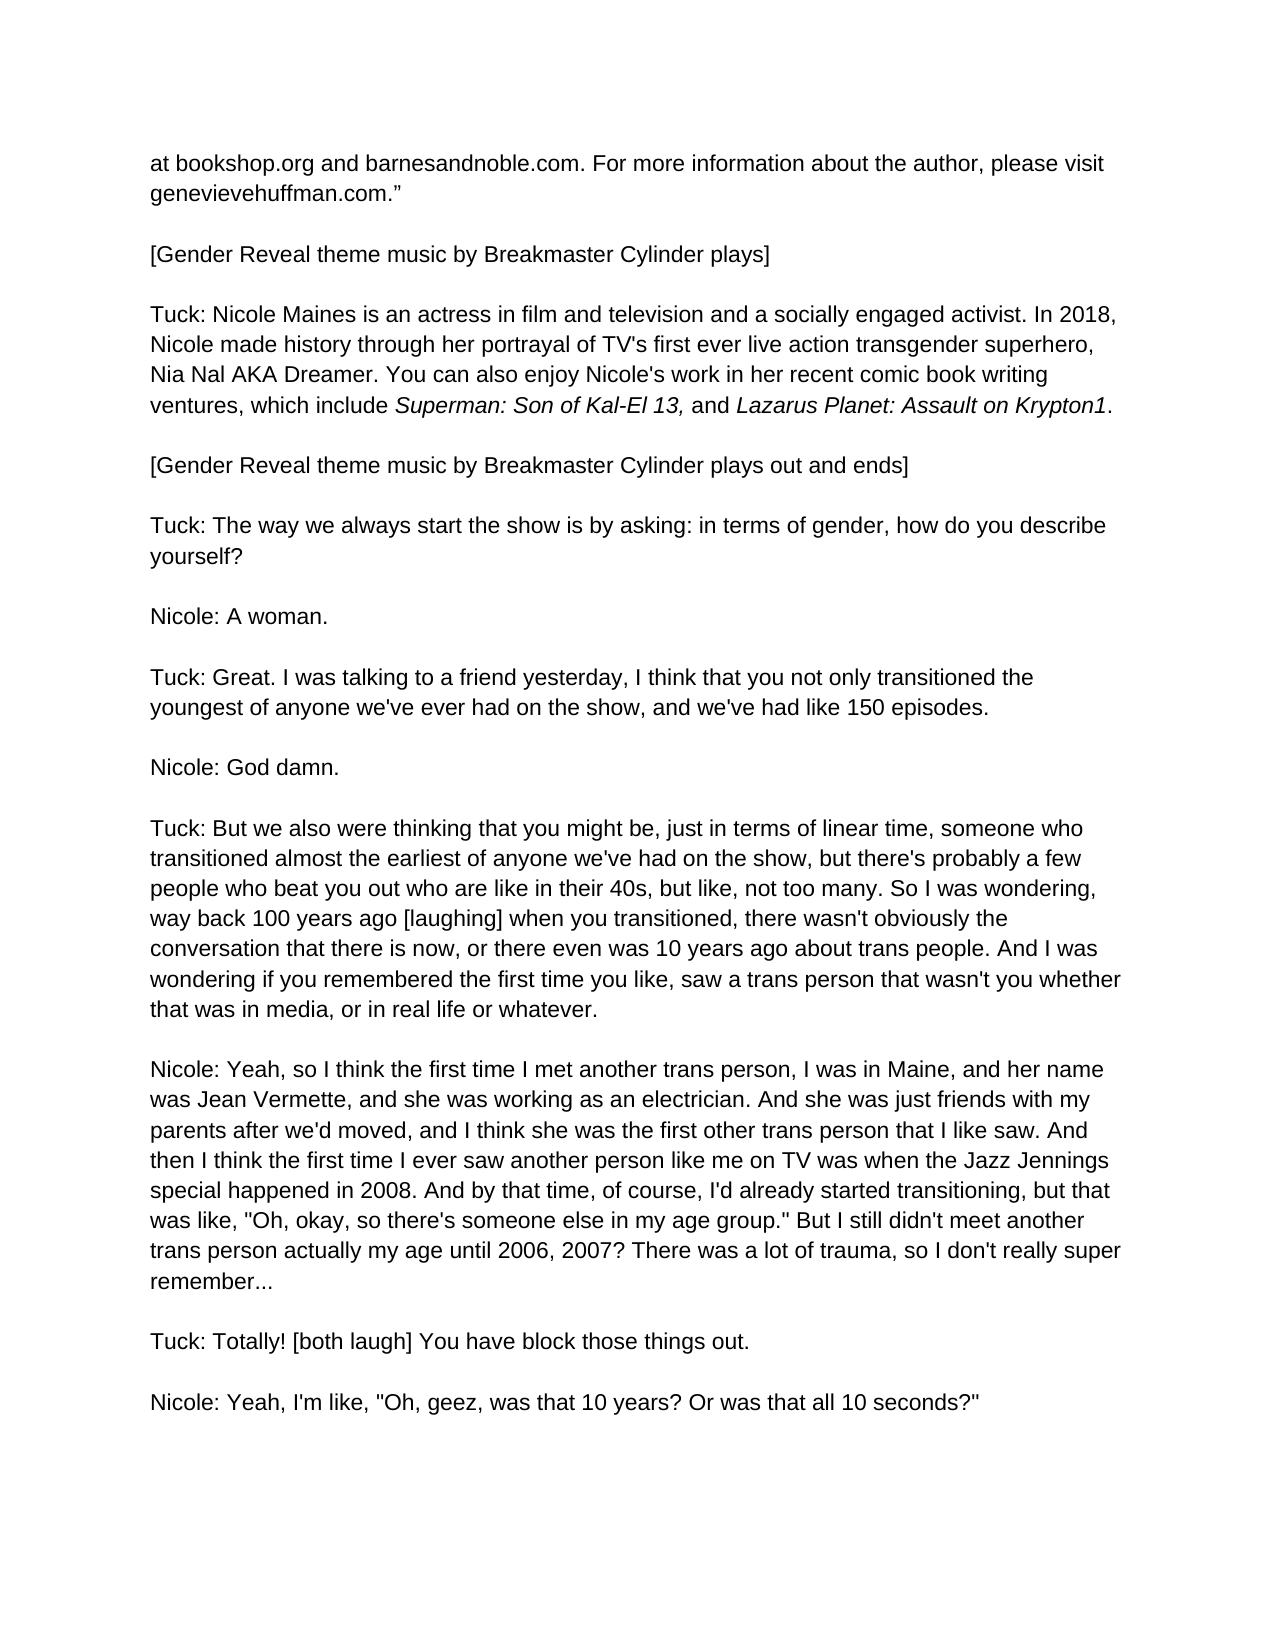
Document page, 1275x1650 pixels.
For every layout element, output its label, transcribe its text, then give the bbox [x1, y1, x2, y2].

text [Gender Reveal theme music by Breakmaster Cylinder plays] [150, 241, 1125, 267]
text Tuck: Nicole Maines is an actress in film and television and a socially engaged activist. In 2018, Nicole made history through her portrayal of TV's first ever live action transgender superhero, Nia Nal AKA Dreamer. You can also enjoy Nicole's work in her recent comic book writing ventures, which include Superman: Son of Kal-El 13, and Lazarus Planet: Assault on Krypton1. [150, 301, 1125, 418]
text Tuck: Great. I was talking to a friend yesterday, I think that you not only transitioned the youngest of anyone we've ever had on the show, and we've had like 150 episodes. [150, 663, 1125, 720]
text at bookshop.org and barnesandnoble.com. For more information about the author, please visit genevievehuffman.com.” [150, 150, 1125, 207]
text Nicole: God damn. [150, 754, 1125, 781]
text Nicole: Yeah, so I think the first time I met another trans person, I was in Maine, and her name was Jean Vermette, and she was working as an electrician. And she was just friends with my parents after we'd moved, and I think she was the first other trans person that I like saw. And then I think the first time I ever saw another person like me on TV was when the Jazz Jennings special happened in 2008. And by that time, of course, I'd already started transitioning, but that was like, "Oh, okay, so there's someone else in my age group." But I still didn't meet another trans person actually my age until 2006, 2007? There was a lot of trauma, so I don't really super remember... [150, 1056, 1125, 1294]
text Tuck: But we also were thinking that you might be, just in terms of linear time, someone who transitioned almost the earliest of anyone we've had on the show, but there's probably a few people who beat you out who are like in their 40s, but like, not too many. So I was wondering, way back 100 years ago [laughing] when you transitioned, there wasn't obviously the conversation that there is now, or there even was 10 years ago about trans people. And I was wondering if you remembered the first time you like, saw a trans person that wasn't you whether that was in media, or in real life or whatever. [150, 814, 1125, 1022]
text [Gender Reveal theme music by Breakmaster Cylinder plays out and ends] [150, 452, 1125, 478]
text Tuck: Totally! [both laugh] You have block those things out. [150, 1328, 1125, 1354]
text Nicole: A woman. [150, 603, 1125, 629]
text Tuck: The way we always start the show is by asking: in terms of gender, how do you describe yourself? [150, 512, 1125, 569]
text Nicole: Yeah, I'm like, "Oh, geez, was that 10 years? Or was that all 10 seconds?" [150, 1388, 1125, 1415]
